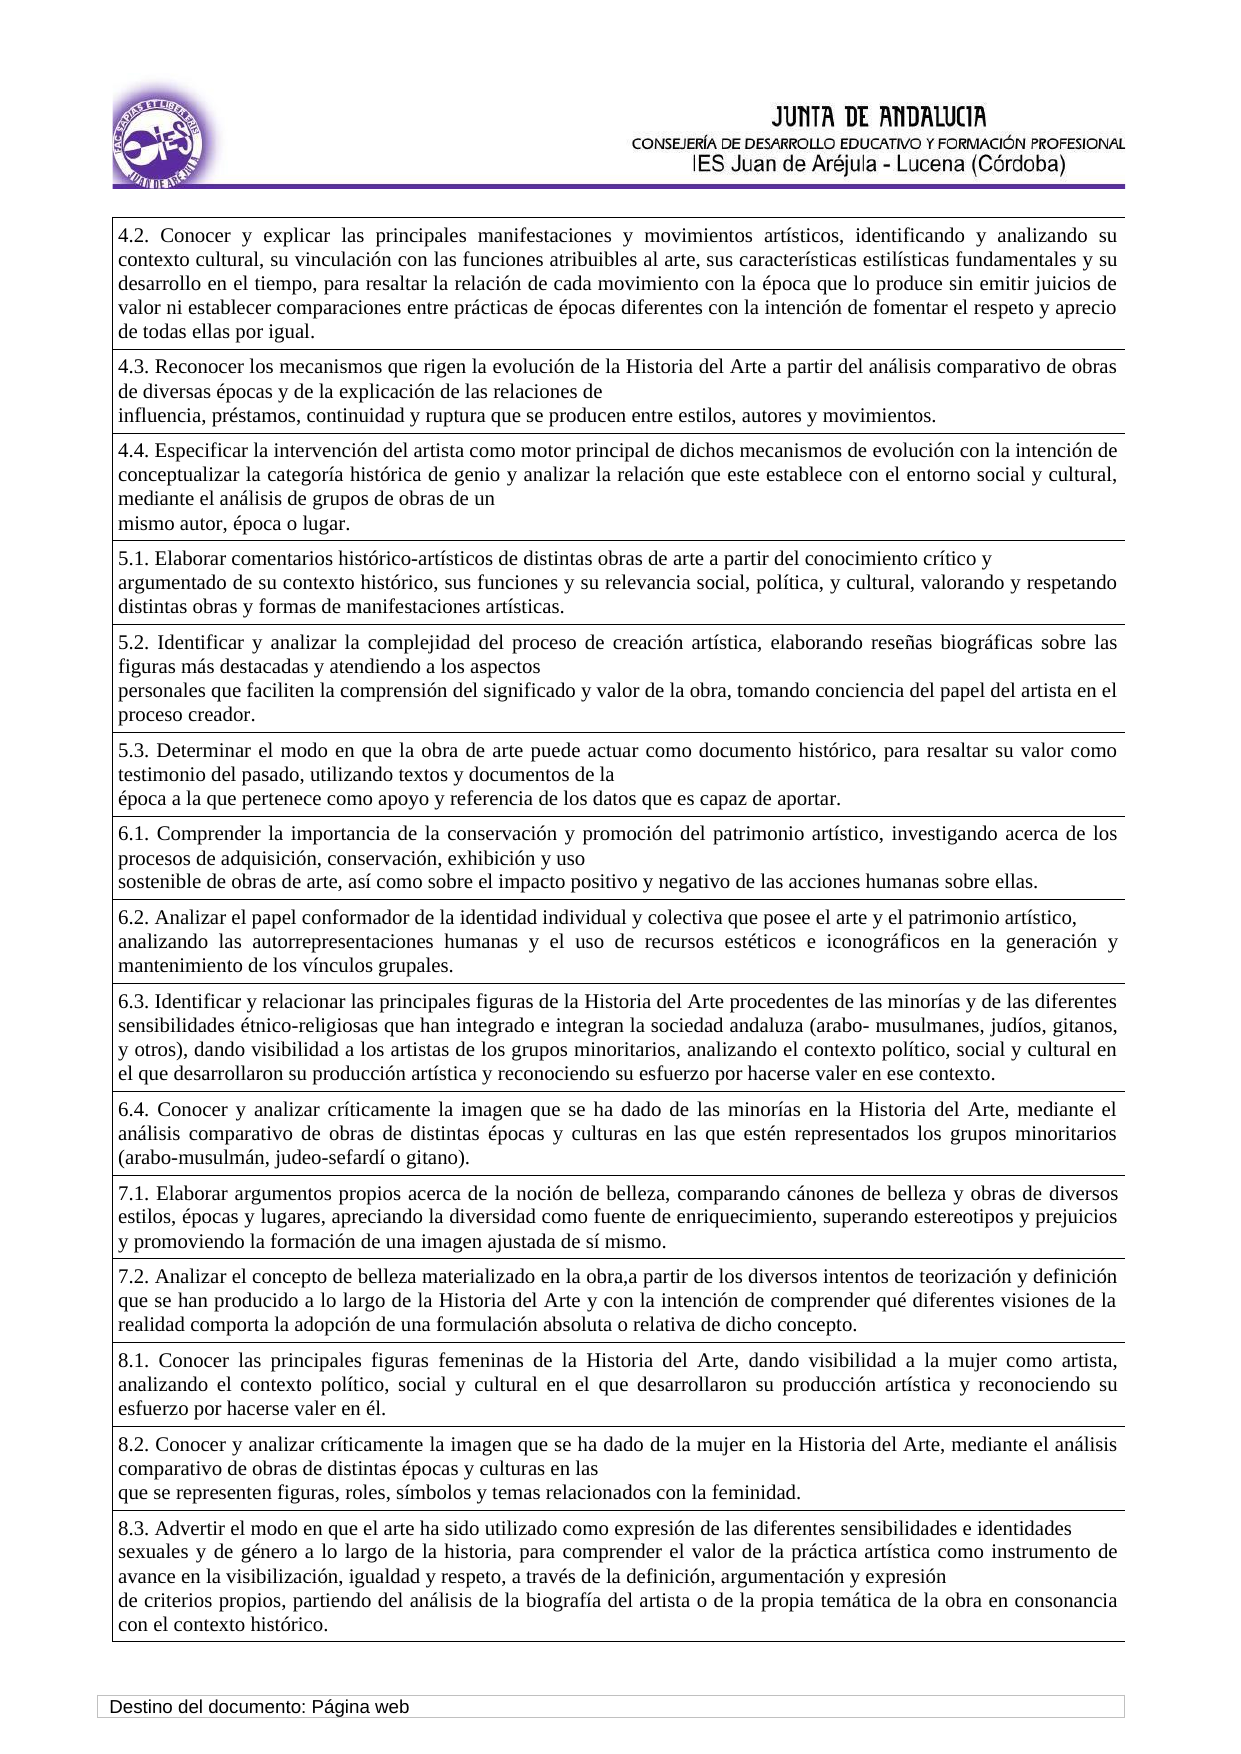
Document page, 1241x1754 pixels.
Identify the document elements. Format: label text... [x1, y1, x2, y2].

table_cell 4.3. Reconocer los mecanismos que rigen la evolución de la Historia del Arte a partir del análisis comparativo de obras de diversas épocas y de la explicación de las relaciones de influencia, préstamos, continuidad y ruptura que se producen entre estilos, autores y movimientos. [113, 350, 1125, 432]
table_cell 5.1. Elaborar comentarios histórico-artísticos de distintas obras de arte a partir del conocimiento crítico y argumentado de su contexto histórico, sus funciones y su relevancia social, política, y cultural, valorando y respetando distintas obras y formas de manifestaciones artísticas. [113, 541, 1125, 624]
picture [112, 73, 1125, 189]
table_cell 4.2. Conocer y explicar las principales manifestaciones y movimientos artísticos, identificando y analizando su contexto cultural, su vinculación con las funciones atribuibles al arte, sus características estilísticas fundamentales y su desarrollo en el tiempo, para resaltar la relación de cada movimiento con la época que lo produce sin emitir juicios de valor ni establecer comparaciones entre prácticas de épocas diferentes con la intención de fomentar el respeto y aprecio de todas ellas por igual. [113, 218, 1125, 349]
table_cell 7.2. Analizar el concepto de belleza materializado en la obra,a partir de los diversos intentos de teorización y definición que se han producido a lo largo de la Historia del Arte y con la intención de comprender qué diferentes visiones de la realidad comporta la adopción de una formulación absoluta o relativa de dicho concepto. [113, 1259, 1125, 1342]
table_cell 6.3. Identificar y relacionar las principales figuras de la Historia del Arte procedentes de las minorías y de las diferentes sensibilidades étnico-religiosas que han integrado e integran la sociedad andaluza (arabo- musulmanes, judíos, gitanos, y otros), dando visibilidad a los artistas de los grupos minoritarios, analizando el contexto político, social y cultural en el que desarrollaron su producción artística y reconociendo su esfuerzo por hacerse valer en ese contexto. [113, 984, 1125, 1091]
table_cell 8.3. Advertir el modo en que el arte ha sido utilizado como expresión de las diferentes sensibilidades e identidades sexuales y de género a lo largo de la historia, para comprender el valor de la práctica artística como instrumento de avance en la visibilización, igualdad y respeto, a través de la definición, argumentación y expresión de criterios propios, partiendo del análisis de la biografía del artista o de la propia temática de la obra en consonancia con el contexto histórico. [113, 1511, 1125, 1641]
table_cell 8.2. Conocer y analizar críticamente la imagen que se ha dado de la mujer en la Historia del Arte, mediante el análisis comparativo de obras de distintas épocas y culturas en las que se representen figuras, roles, símbolos y temas relacionados con la feminidad. [113, 1427, 1125, 1509]
table_cell 6.1. Comprender la importancia de la conservación y promoción del patrimonio artístico, investigando acerca de los procesos de adquisición, conservación, exhibición y uso sostenible de obras de arte, así como sobre el impacto positivo y negativo de las acciones humanas sobre ellas. [113, 817, 1125, 899]
table_cell 6.4. Conocer y analizar críticamente la imagen que se ha dado de las minorías en la Historia del Arte, mediante el análisis comparativo de obras de distintas épocas y culturas en las que estén representados los grupos minoritarios (arabo-musulmán, judeo-sefardí o gitano). [113, 1092, 1125, 1174]
table_cell 5.3. Determinar el modo en que la obra de arte puede actuar como documento histórico, para resaltar su valor como testimonio del pasado, utilizando textos y documentos de la época a la que pertenece como apoyo y referencia de los datos que es capaz de aportar. [113, 733, 1125, 816]
table_cell 6.2. Analizar el papel conformador de la identidad individual y colectiva que posee el arte y el patrimonio artístico, analizando las autorrepresentaciones humanas y el uso de recursos estéticos e iconográficos en la generación y mantenimiento de los vínculos grupales. [113, 900, 1125, 983]
table_cell 7.1. Elaborar argumentos propios acerca de la noción de belleza, comparando cánones de belleza y obras de diversos estilos, épocas y lugares, apreciando la diversidad como fuente de enriquecimiento, superando estereotipos y prejuicios y promoviendo la formación de una imagen ajustada de sí mismo. [113, 1176, 1125, 1258]
table_cell 8.1. Conocer las principales figuras femeninas de la Historia del Arte, dando visibilidad a la mujer como artista, analizando el contexto político, social y cultural en el que desarrollaron su producción artística y reconociendo su esfuerzo por hacerse valer en él. [113, 1343, 1125, 1426]
table_cell 5.2. Identificar y analizar la complejidad del proceso de creación artística, elaborando reseñas biográficas sobre las figuras más destacadas y atendiendo a los aspectos personales que faciliten la comprensión del significado y valor de la obra, tomando conciencia del papel del artista en el proceso creador. [113, 625, 1125, 732]
table_cell 4.4. Especificar la intervención del artista como motor principal de dichos mecanismos de evolución con la intención de conceptualizar la categoría histórica de genio y analizar la relación que este establece con el entorno social y cultural, mediante el análisis de grupos de obras de un mismo autor, época o lugar. [113, 434, 1125, 540]
